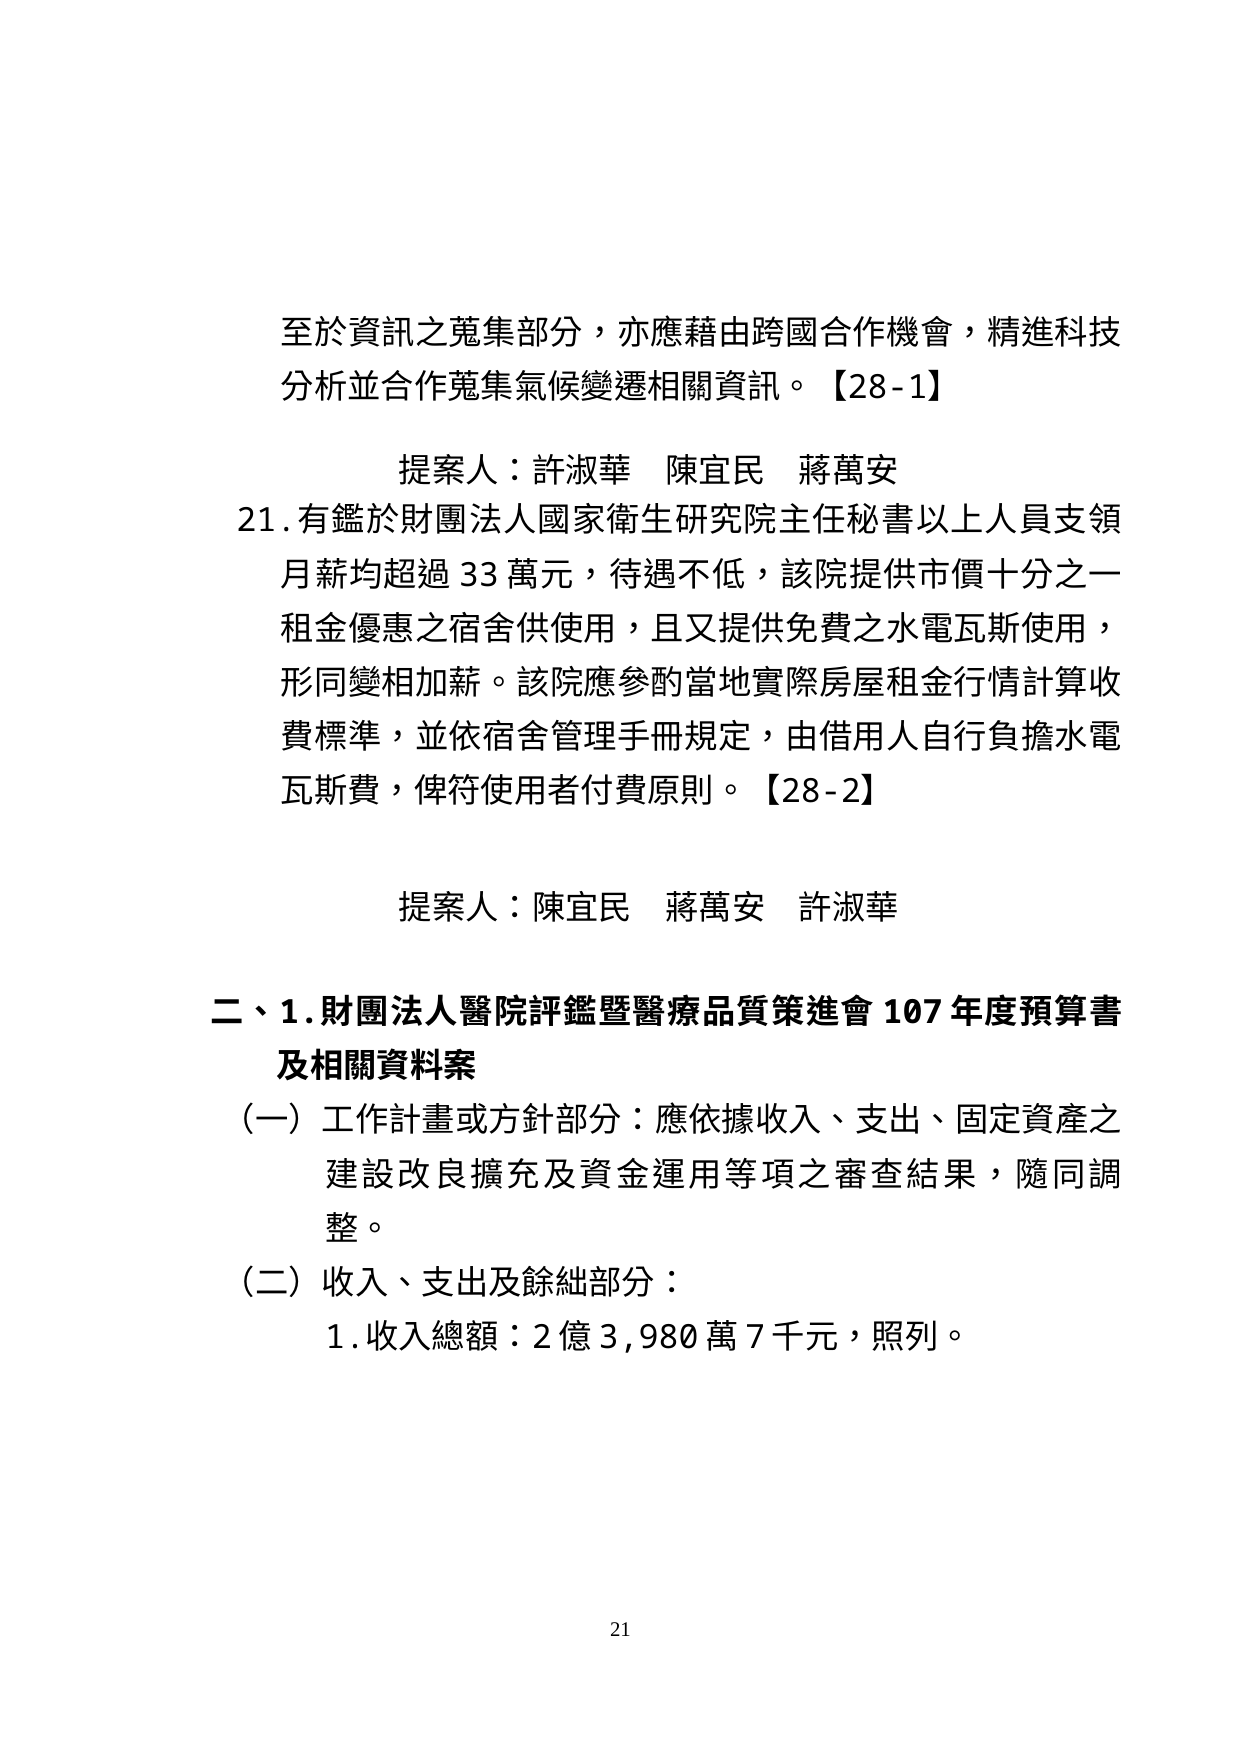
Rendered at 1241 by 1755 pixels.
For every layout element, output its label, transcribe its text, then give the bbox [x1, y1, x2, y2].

text 二、1.財團法人醫院評鑑暨醫療品質策進會107年度預算書及相關資料案 [210, 980, 1122, 1088]
text （一）工作計畫或方針部分：應依據收入、支出、固定資產之建設改良擴充及資金運用等項之審查結果，隨同調整。 [222, 1088, 1122, 1251]
text 21.有鑑於財團法人國家衛生研究院主任秘書以上人員支領月薪均超過33萬元，待遇不低，該院提供市價十分之一租金優惠之宿舍供使用，且又提供免費之水電瓦斯使用，形同變相加薪。該院應參酌當地實際房屋租金行情計算收費標準，並依宿舍管理手冊規定，由借用人自行負擔水電瓦斯費，俾符使用者付費原則。【28-2】 [236, 488, 1122, 813]
text （二）收入、支出及餘絀部分： [222, 1251, 1122, 1305]
text 提案人：陳宜民 蔣萬安 許淑華 [206, 863, 1122, 926]
text 至於資訊之蒐集部分，亦應藉由跨國合作機會，精進科技分析並合作蒐集氣候變遷相關資訊。【28-1】 [236, 301, 1122, 409]
text 提案人：許淑華 陳宜民 蔣萬安 [206, 426, 1122, 488]
text 1.收入總額：2億3,980萬7千元，照列。 [325, 1305, 1122, 1359]
